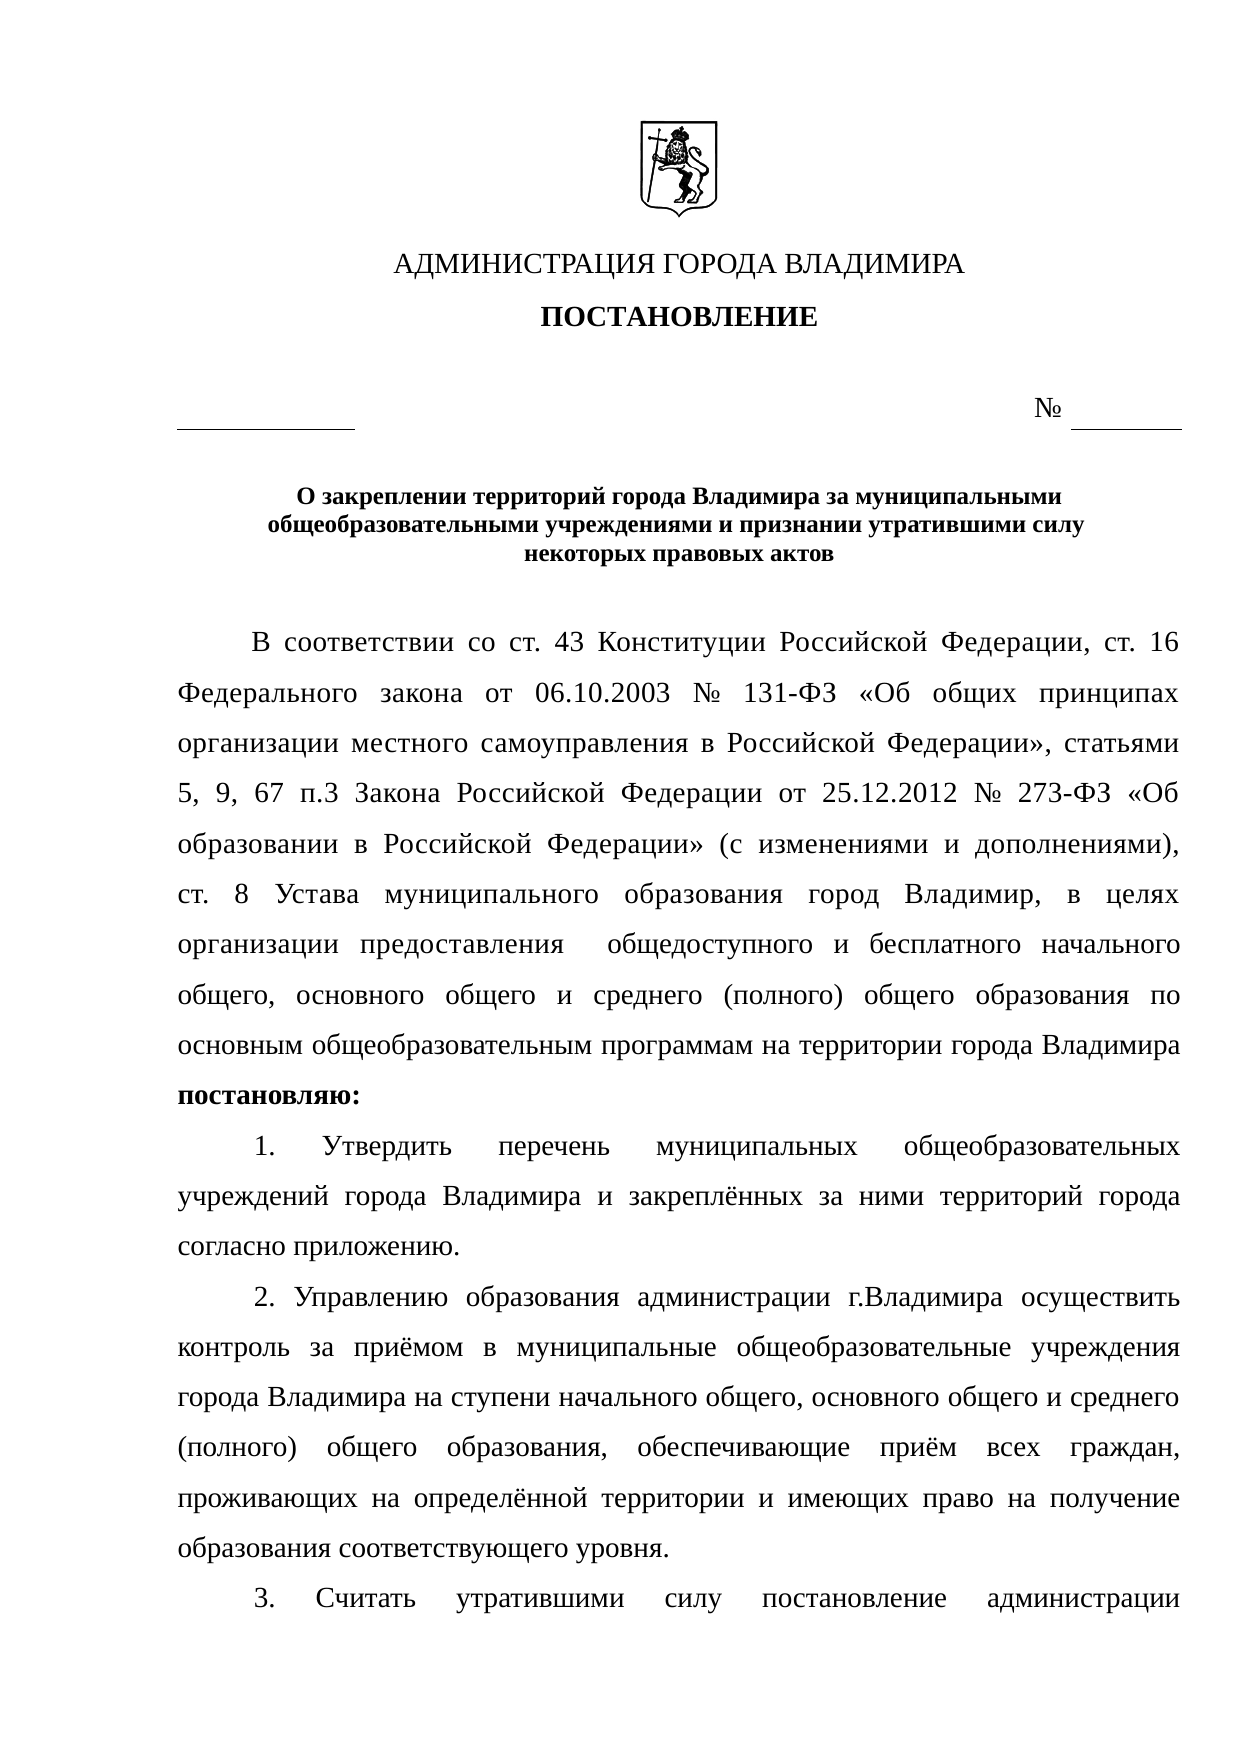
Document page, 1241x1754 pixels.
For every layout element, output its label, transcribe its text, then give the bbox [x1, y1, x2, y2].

picture [638, 118, 720, 218]
text О закреплении территорий города Владимира за муниципальными общеобразовательными учреждениями и признании утратившими силу [236, 481, 1122, 538]
text ПОСТАНОВЛЕНИЕ [177, 299, 1181, 332]
text В соответствии со ст. 43 Конституции Российской Федерации, ст. 16 Федерального закона от 06.10.2003 № 131-ФЗ «Об общих принципах организации местного самоуправления в Российской Федерации», статьями 5, 9, 67 п.3 Закона Российской Федерации от 25.12.2012 № 273-ФЗ «Об образовании в Российской Федерации» (с изменениями и дополнениями), ст. 8 Устава муниципального образования город Владимир, в целях организации предоставления общедоступного и бесплатного начального общего, основного общего и среднего (полного) общего образования по основным общеобразовательным программам на территории города Владимира постановляю: [177, 624, 1181, 1111]
table_header [355, 390, 1034, 423]
text 1. Утвердить перечень муниципальных общеобразовательных учреждений города Владимира и закреплённых за ними территорий города согласно приложению. [177, 1128, 1181, 1262]
text 3. Считать утратившими силу постановление администрации [177, 1581, 1181, 1614]
table_header № [1034, 390, 1182, 423]
text некоторых правовых актов [236, 538, 1122, 567]
table_header [178, 390, 355, 423]
text АДМИНИСТРАЦИЯ ГОРОДА ВЛАДИМИРА [177, 246, 1181, 279]
text 2. Управлению образования администрации г.Владимира осуществить контроль за приёмом в муниципальные общеобразовательные учреждения города Владимира на ступени начального общего, основного общего и среднего (полного) общего образования, обеспечивающие приём всех граждан, проживающих на определённой территории и имеющих право на получение образования соответствующего уровня. [177, 1279, 1181, 1564]
